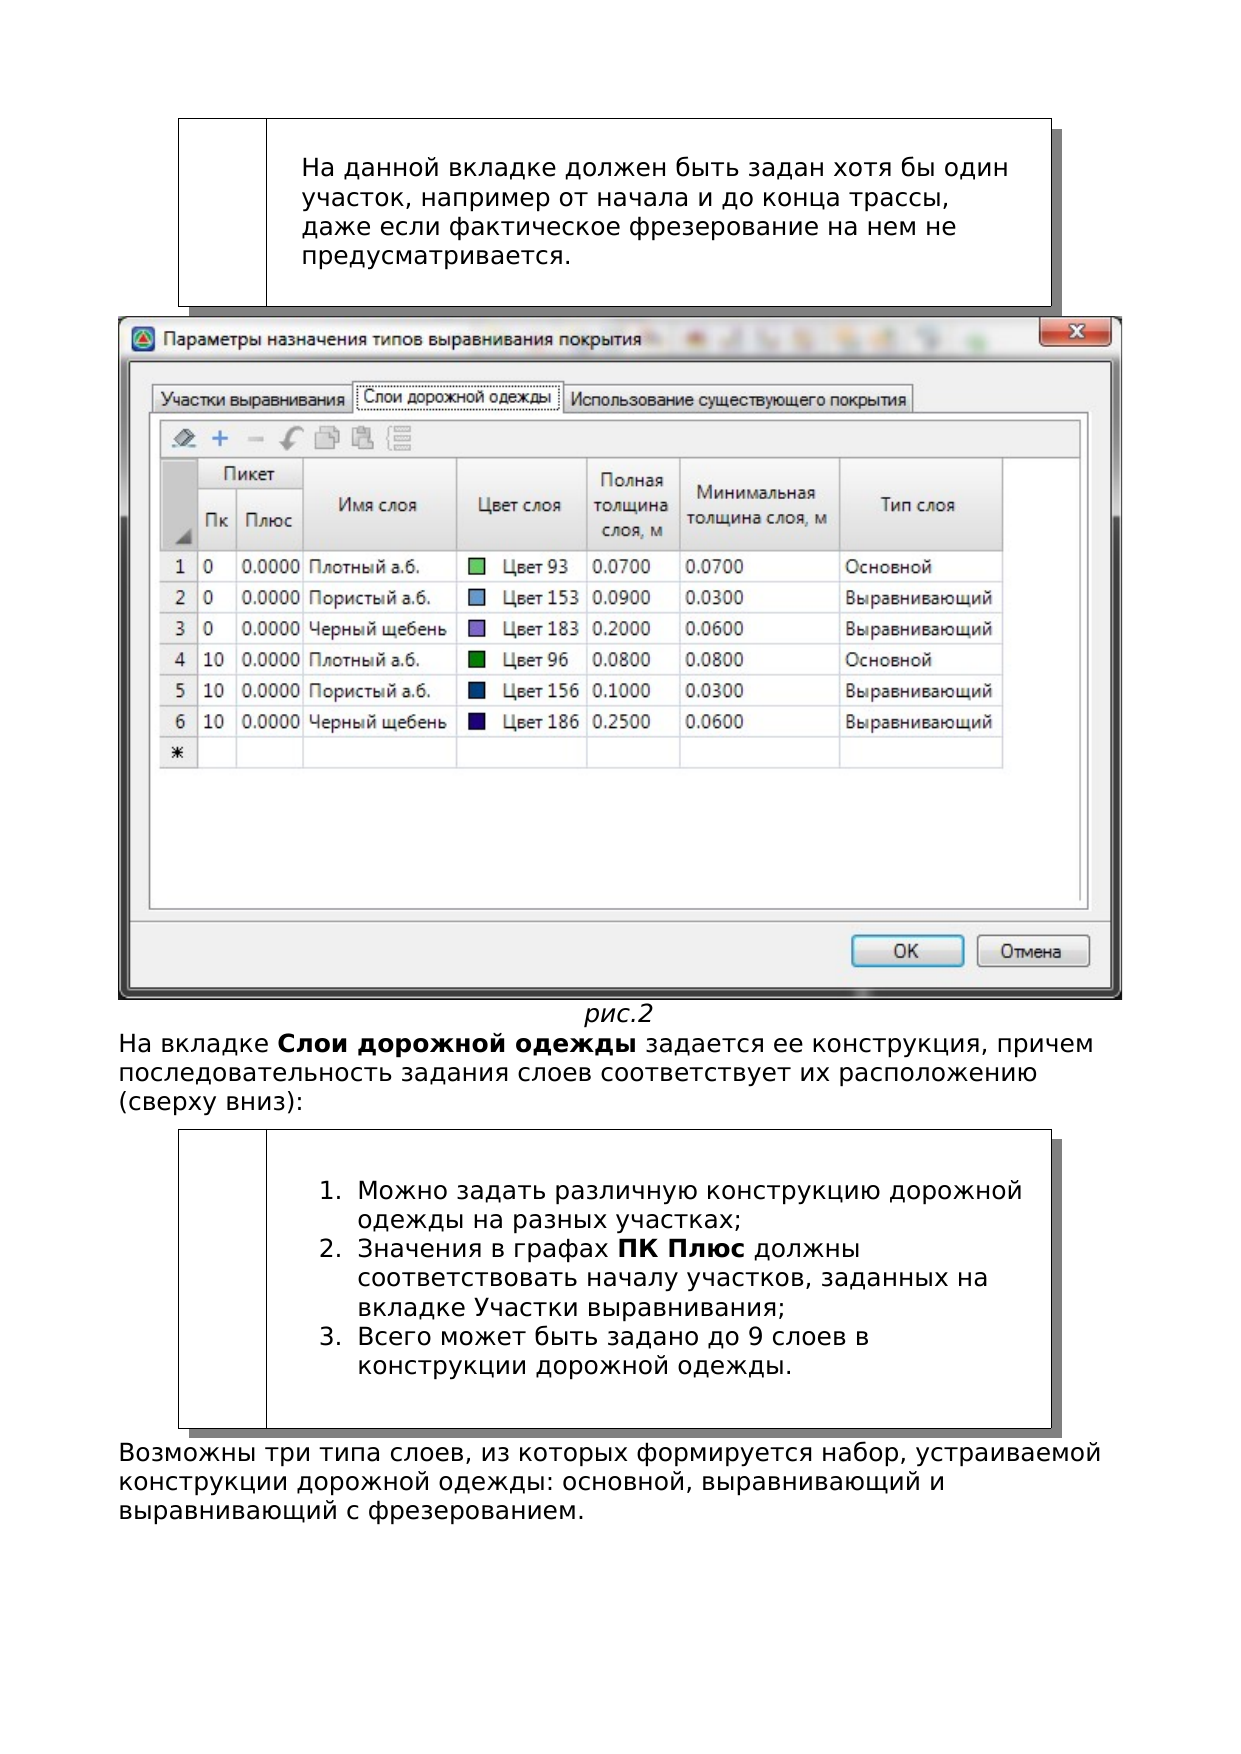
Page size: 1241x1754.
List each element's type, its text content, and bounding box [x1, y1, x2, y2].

table_header [179, 119, 266, 306]
text Возможны три типа слоев, из которых формируется набор, устраиваемой конструкции дорожной одежды: основной, выравнивающий и выравнивающий с фрезерованием. [118, 1438, 1122, 1526]
text На вкладке Слои дорожной одежды задается ее конструкция, причем последовательность задания слоев соответствует их расположению (сверху вниз): [118, 1029, 1122, 1116]
text рис.2 [118, 1000, 1122, 1029]
table_header На данной вкладке должен быть задан хотя бы один участок, например от начала и до конца трассы, даже если фактическое фрезерование на нем не предусматривается. [267, 119, 1051, 306]
picture [118, 316, 1123, 1000]
table_header Можно задать различную конструкцию дорожной одежды на разных участках; Значения в графах ПК Плюс должны соответствовать началу участков, заданных на вкладке Участки выравнивания; Всего может быть задано до 9 слоев в конструкции дорожной одежды. [267, 1130, 1051, 1427]
table_header [179, 1130, 266, 1427]
